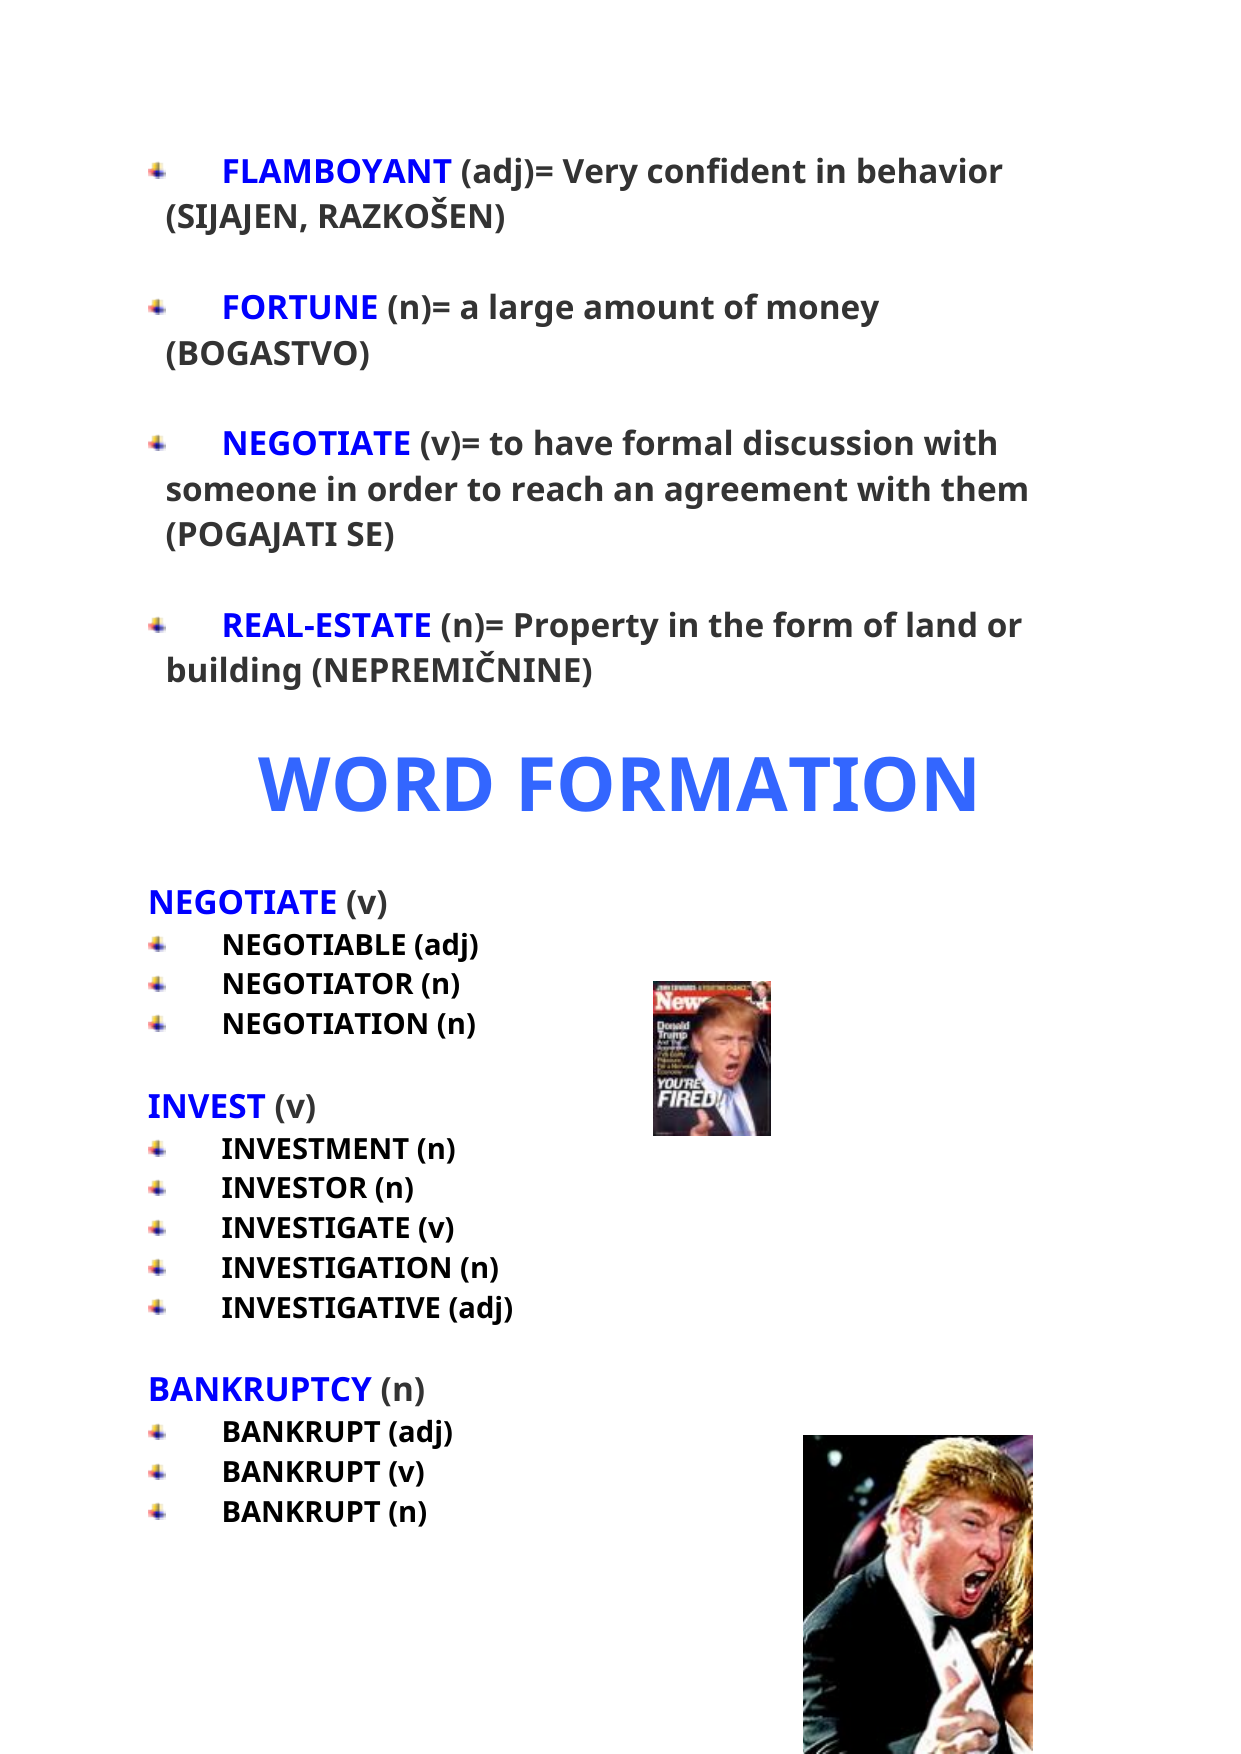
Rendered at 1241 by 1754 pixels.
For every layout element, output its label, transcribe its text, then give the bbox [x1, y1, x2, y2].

text BANKRUPTCY (n) [148, 1366, 1093, 1412]
list FORTUNE (n)= a large amount of money (BOGASTVO) [148, 284, 1093, 375]
picture [148, 434, 166, 451]
picture [148, 935, 166, 952]
text NEGOTIATE (v) [148, 878, 1093, 924]
list INVESTIGATIVE (adj) [148, 1287, 1093, 1327]
picture [148, 975, 166, 992]
picture [148, 161, 166, 179]
picture [148, 1463, 166, 1480]
picture [653, 1043, 771, 1083]
list BANKRUPT (v) [148, 1451, 1093, 1491]
picture [148, 1258, 166, 1276]
list BANKRUPT (adj) [148, 1412, 1093, 1451]
list NEGOTIATE (v)= to have formal discussion with someone in order to reach an agreement with them (POGAJATI SE) [148, 420, 1093, 556]
picture [148, 298, 166, 315]
picture [148, 616, 166, 633]
text WORD FORMATION [148, 731, 1093, 833]
list NEGOTIATION (n) [148, 1003, 1093, 1043]
list NEGOTIATOR (n) [148, 964, 1093, 1003]
picture [148, 1014, 166, 1032]
picture [148, 1219, 166, 1236]
picture [148, 1502, 166, 1520]
list INVESTMENT (n) [148, 1128, 1093, 1168]
list FLAMBOYANT (adj)= Very confident in behavior (SIJAJEN, RAZKOŠEN) [148, 148, 1093, 238]
list BANKRUPT (n) [148, 1491, 1093, 1531]
picture [148, 1298, 166, 1315]
list INVESTIGATE (v) [148, 1207, 1093, 1247]
picture [148, 1179, 166, 1196]
picture [148, 1139, 166, 1157]
list INVESTOR (n) [148, 1168, 1093, 1207]
list NEGOTIABLE (adj) [148, 924, 1093, 964]
text INVEST (v) [148, 1083, 1093, 1128]
list REAL-ESTATE (n)= Property in the form of land or building (NEPREMIČNINE) [148, 602, 1093, 693]
list INVESTIGATION (n) [148, 1247, 1093, 1287]
picture [803, 1531, 1033, 1754]
picture [148, 1423, 166, 1440]
